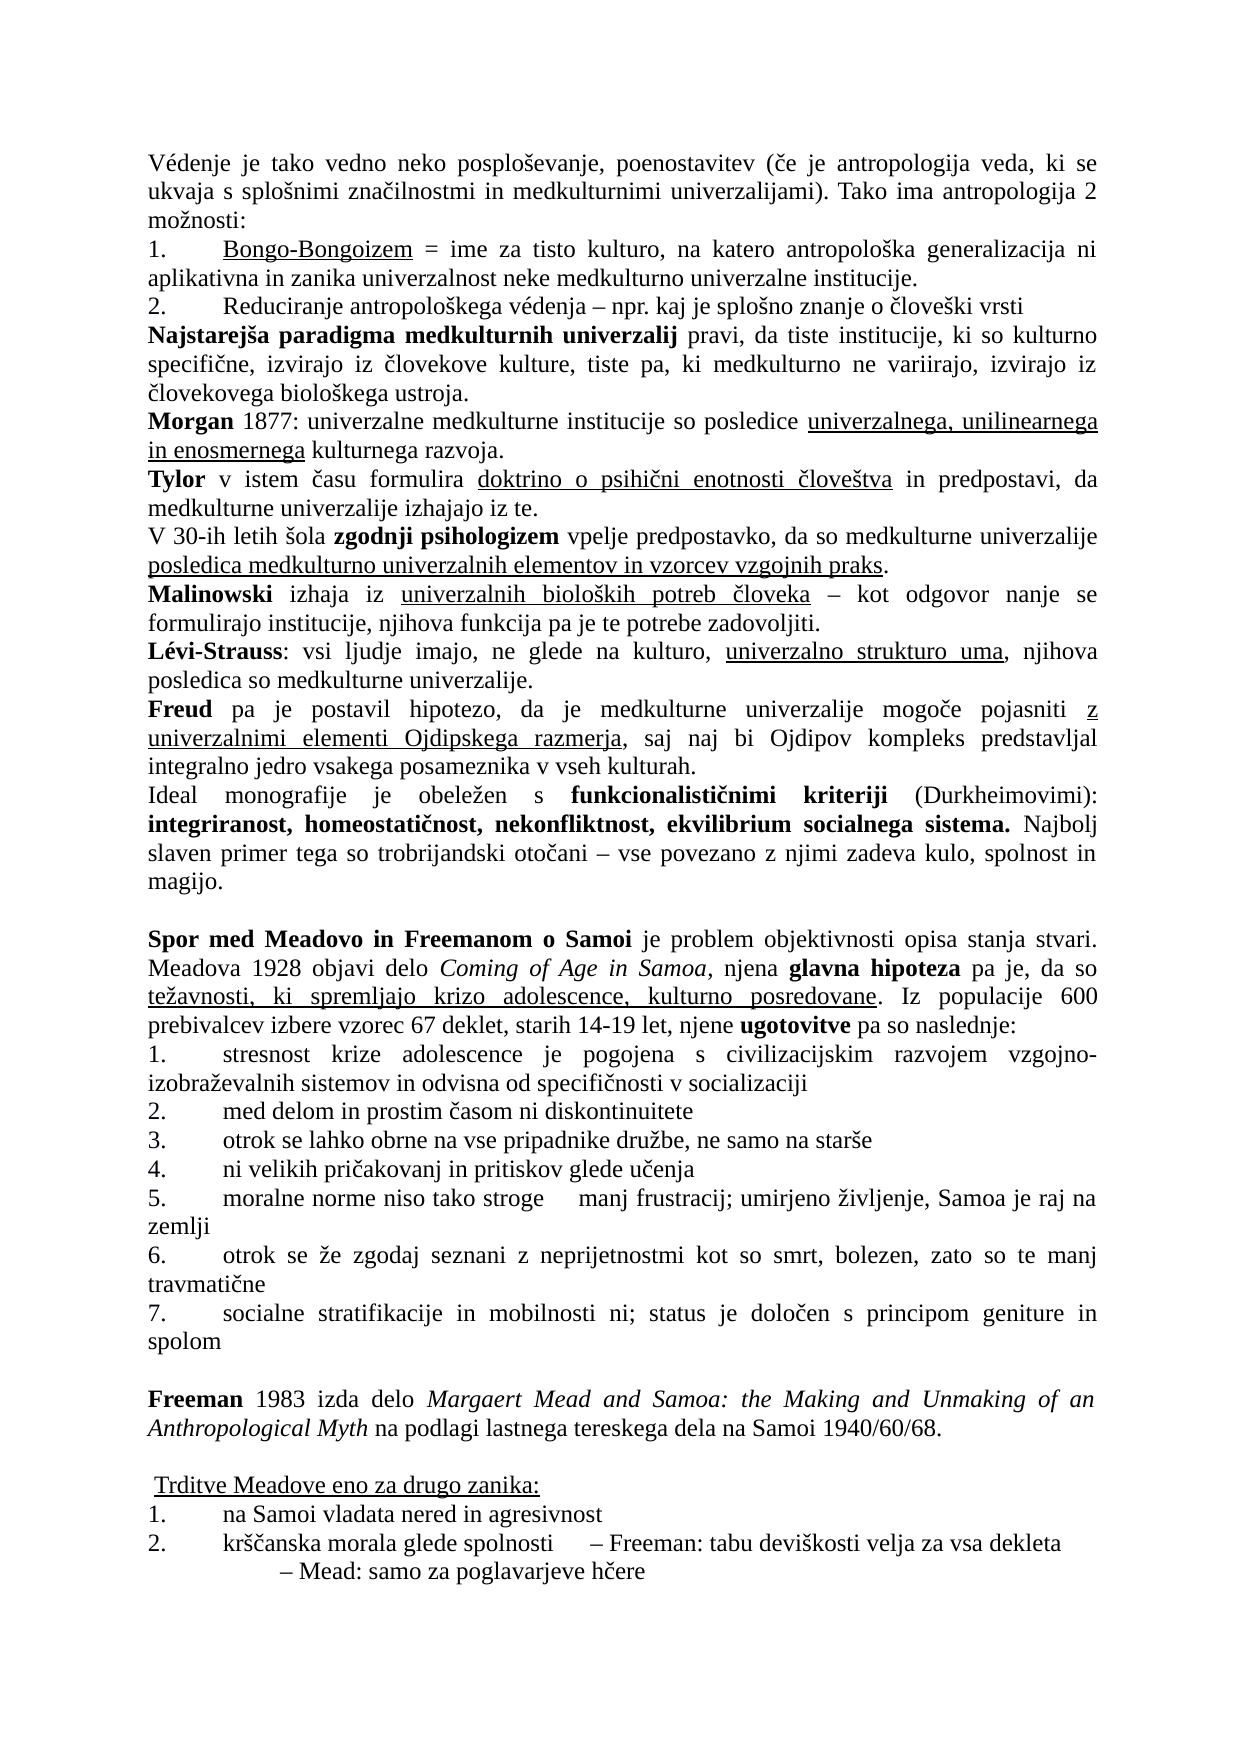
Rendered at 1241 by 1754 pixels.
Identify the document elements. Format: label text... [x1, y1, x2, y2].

list otrok se že zgodaj seznani z neprijetnostmi kot so smrt, bolezen, zato so te manj travmatične [148, 1240, 1098, 1298]
text Lévi-Strauss: vsi ljudje imajo, ne glede na kulturo, univerzalno strukturo uma, njihova posledica so medkulturne univerzalije. [148, 636, 1098, 694]
list Bongo-Bongoizem = ime za tisto kulturo, na katero antropološka generalizacija ni aplikativna in zanika univerzalnost neke medkulturno univerzalne institucije. [148, 234, 1098, 291]
text Freud pa je postavil hipotezo, da je medkulturne univerzalije mogoče pojasniti z univerzalnimi elementi Ojdipskega razmerja, saj naj bi Ojdipov kompleks predstavljal integralno jedro vsakega posameznika v vseh kulturah. [148, 694, 1098, 780]
text Malinowski izhaja iz univerzalnih bioloških potreb človeka – kot odgovor nanje se formulirajo institucije, njihova funkcija pa je te potrebe zadovoljiti. [148, 579, 1098, 636]
list na Samoi vladata nered in agresivnost [148, 1499, 1098, 1528]
text Trditve Meadove eno za drugo zanika: [148, 1470, 1098, 1499]
text Najstarejša paradigma medkulturnih univerzalij pravi, da tiste institucije, ki so kulturno specifične, izvirajo iz človekove kulture, tiste pa, ki medkulturno ne variirajo, izvirajo iz človekovega biološkega ustroja. [148, 320, 1098, 406]
text Védenje je tako vedno neko posploševanje, poenostavitev (če je antropologija veda, ki se ukvaja s splošnimi značilnostmi in medkulturnimi univerzalijami). Tako ima antropologija 2 možnosti: [148, 148, 1098, 234]
list otrok se lahko obrne na vse pripadnike družbe, ne samo na starše [148, 1125, 1098, 1154]
list stresnost krize adolescence je pogojena s civilizacijskim razvojem vzgojno-izobraževalnih sistemov in odvisna od specifičnosti v socializaciji [148, 1039, 1098, 1096]
text – Mead: samo za poglavarjeve hčere [148, 1556, 1098, 1585]
text V 30-ih letih šola zgodnji psihologizem vpelje predpostavko, da so medkulturne univerzalije posledica medkulturno univerzalnih elementov in vzorcev vzgojnih praks. [148, 521, 1098, 579]
list moralne norme niso tako stroge  manj frustracij; umirjeno življenje, Samoa je raj na zemlji [148, 1183, 1098, 1240]
list Reduciranje antropološkega védenja – npr. kaj je splošno znanje o človeški vrsti [148, 291, 1098, 320]
text Tylor v istem času formulira doktrino o psihični enotnosti človeštva in predpostavi, da medkulturne univerzalije izhajajo iz te. [148, 464, 1098, 521]
text Morgan 1877: univerzalne medkulturne institucije so posledice univerzalnega, unilinearnega in enosmernega kulturnega razvoja. [148, 406, 1098, 464]
text Freeman 1983 izda delo Margaert Mead and Samoa: the Making and Unmaking of an Anthropological Myth na podlagi lastnega tereskega dela na Samoi 1940/60/68. [148, 1384, 1098, 1441]
list med delom in prostim časom ni diskontinuitete [148, 1096, 1098, 1125]
text Ideal monografije je obeležen s funkcionalističnimi kriteriji (Durkheimovimi): integriranost, homeostatičnost, nekonfliktnost, ekvilibrium socialnega sistema. Najbolj slaven primer tega so trobrijandski otočani – vse povezano z njimi zadeva kulo, spolnost in magijo. [148, 780, 1098, 895]
list socialne stratifikacije in mobilnosti ni; status je določen s principom geniture in spolom [148, 1298, 1098, 1355]
text Spor med Meadovo in Freemanom o Samoi je problem objektivnosti opisa stanja stvari. Meadova 1928 objavi delo Coming of Age in Samoa, njena glavna hipoteza pa je, da so težavnosti, ki spremljajo krizo adolescence, kulturno posredovane. Iz populacije 600 prebivalcev izbere vzorec 67 deklet, starih 14-19 let, njene ugotovitve pa so naslednje: [148, 924, 1098, 1039]
list krščanska morala glede spolnosti – Freeman: tabu deviškosti velja za vsa dekleta [148, 1528, 1098, 1556]
list ni velikih pričakovanj in pritiskov glede učenja [148, 1154, 1098, 1183]
